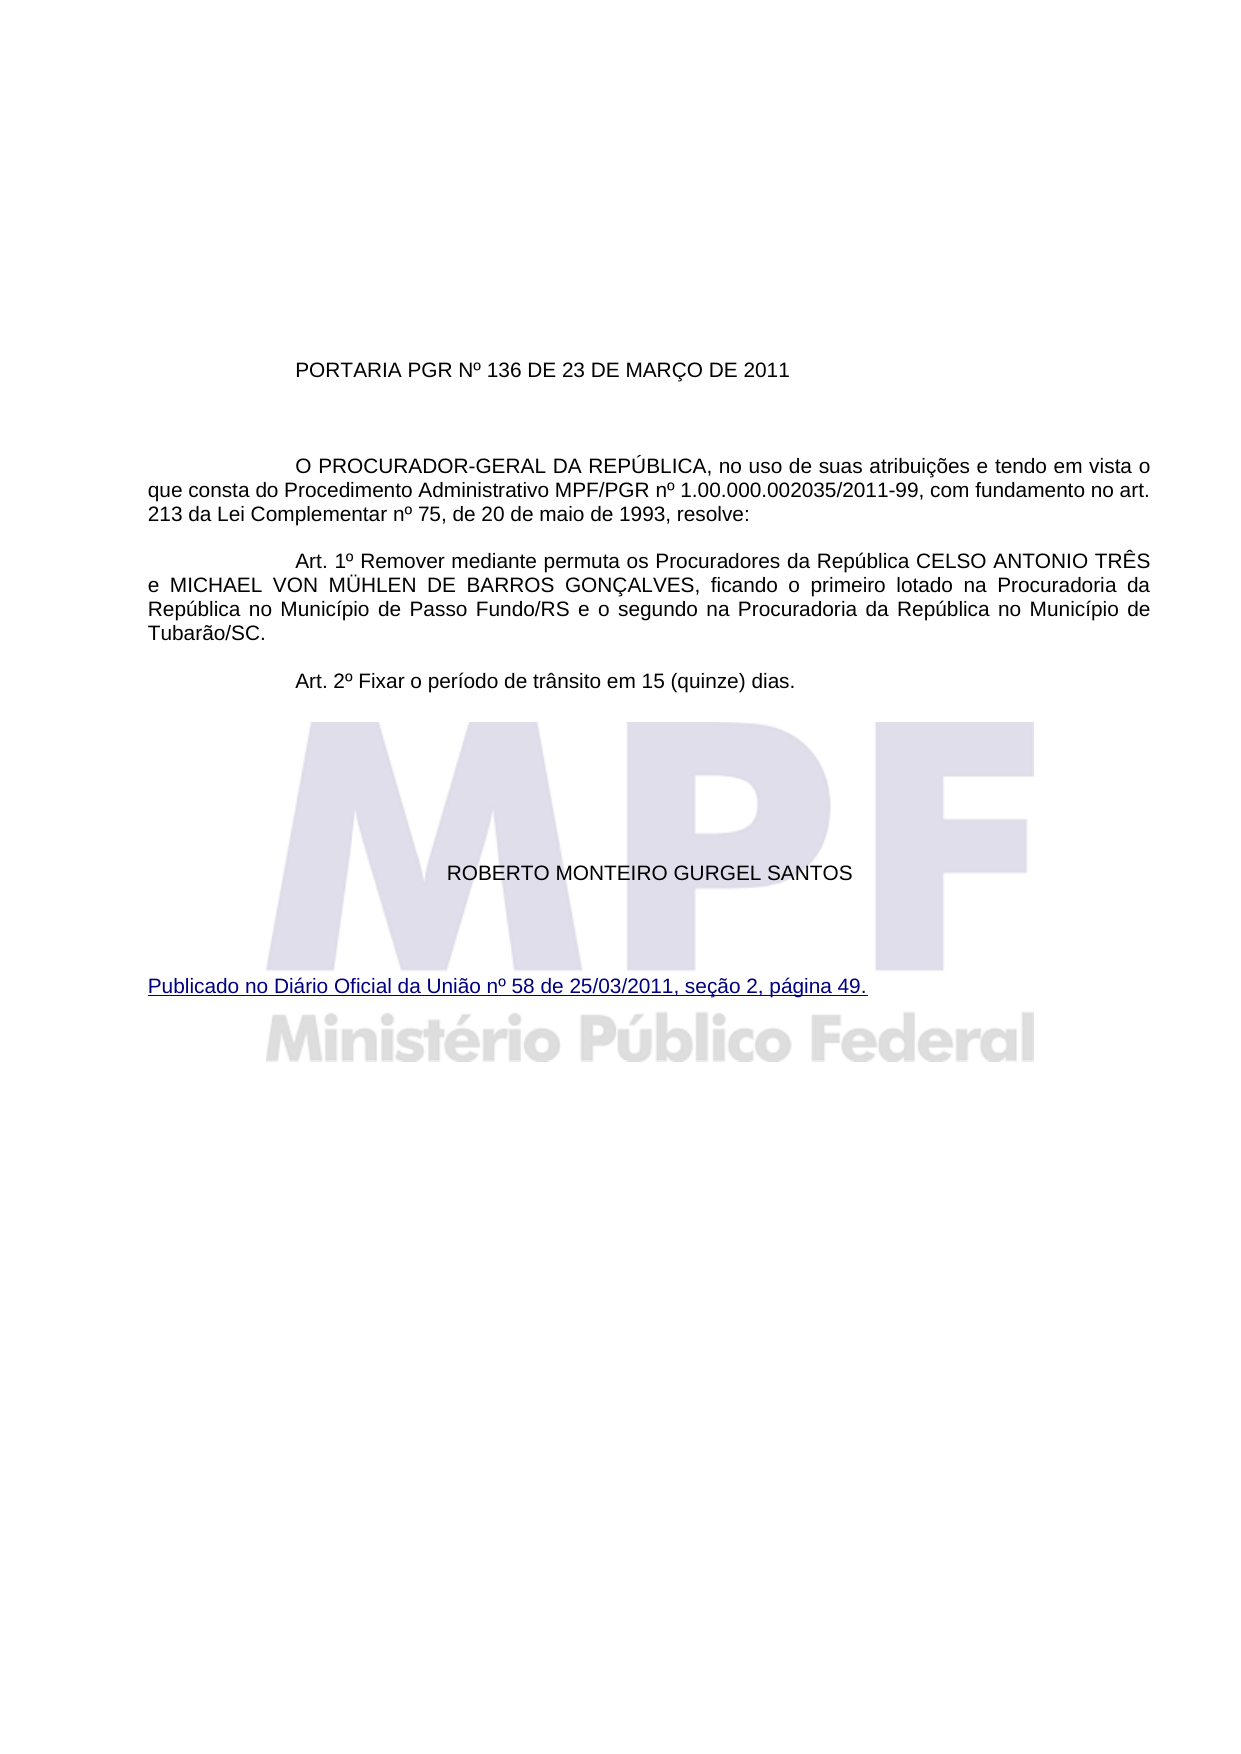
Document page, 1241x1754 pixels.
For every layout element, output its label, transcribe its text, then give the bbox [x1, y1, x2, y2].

text PORTARIA PGR Nº 136 DE 23 DE MARÇO DE 2011 [148, 358, 1152, 382]
text Publicado no Diário Oficial da União nº 58 de 25/03/2011, seção 2, página 49. [148, 973, 1240, 998]
text ROBERTO MONTEIRO GURGEL SANTOS [148, 861, 1152, 885]
text O PROCURADOR-GERAL DA REPÚBLICA, no uso de suas atribuições e tendo em vista o que consta do Procedimento Administrativo MPF/PGR nº 1.00.000.002035/2011-99, com fundamento no art. 213 da Lei Complementar nº 75, de 20 de maio de 1993, resolve: [148, 453, 1152, 525]
text Art. 2º Fixar o período de trânsito em 15 (quinze) dias. [148, 669, 1152, 693]
picture [266, 722, 1034, 861]
text Art. 1º Remover mediante permuta os Procuradores da República CELSO ANTONIO TRÊS e MICHAEL VON MÜHLEN DE BARROS GONÇALVES, ficando o primeiro lotado na Procuradoria da República no Município de Passo Fundo/RS e o segundo na Procuradoria da República no Município de Tubarão/SC. [148, 549, 1152, 645]
picture [266, 885, 1034, 973]
picture [266, 998, 1034, 1062]
